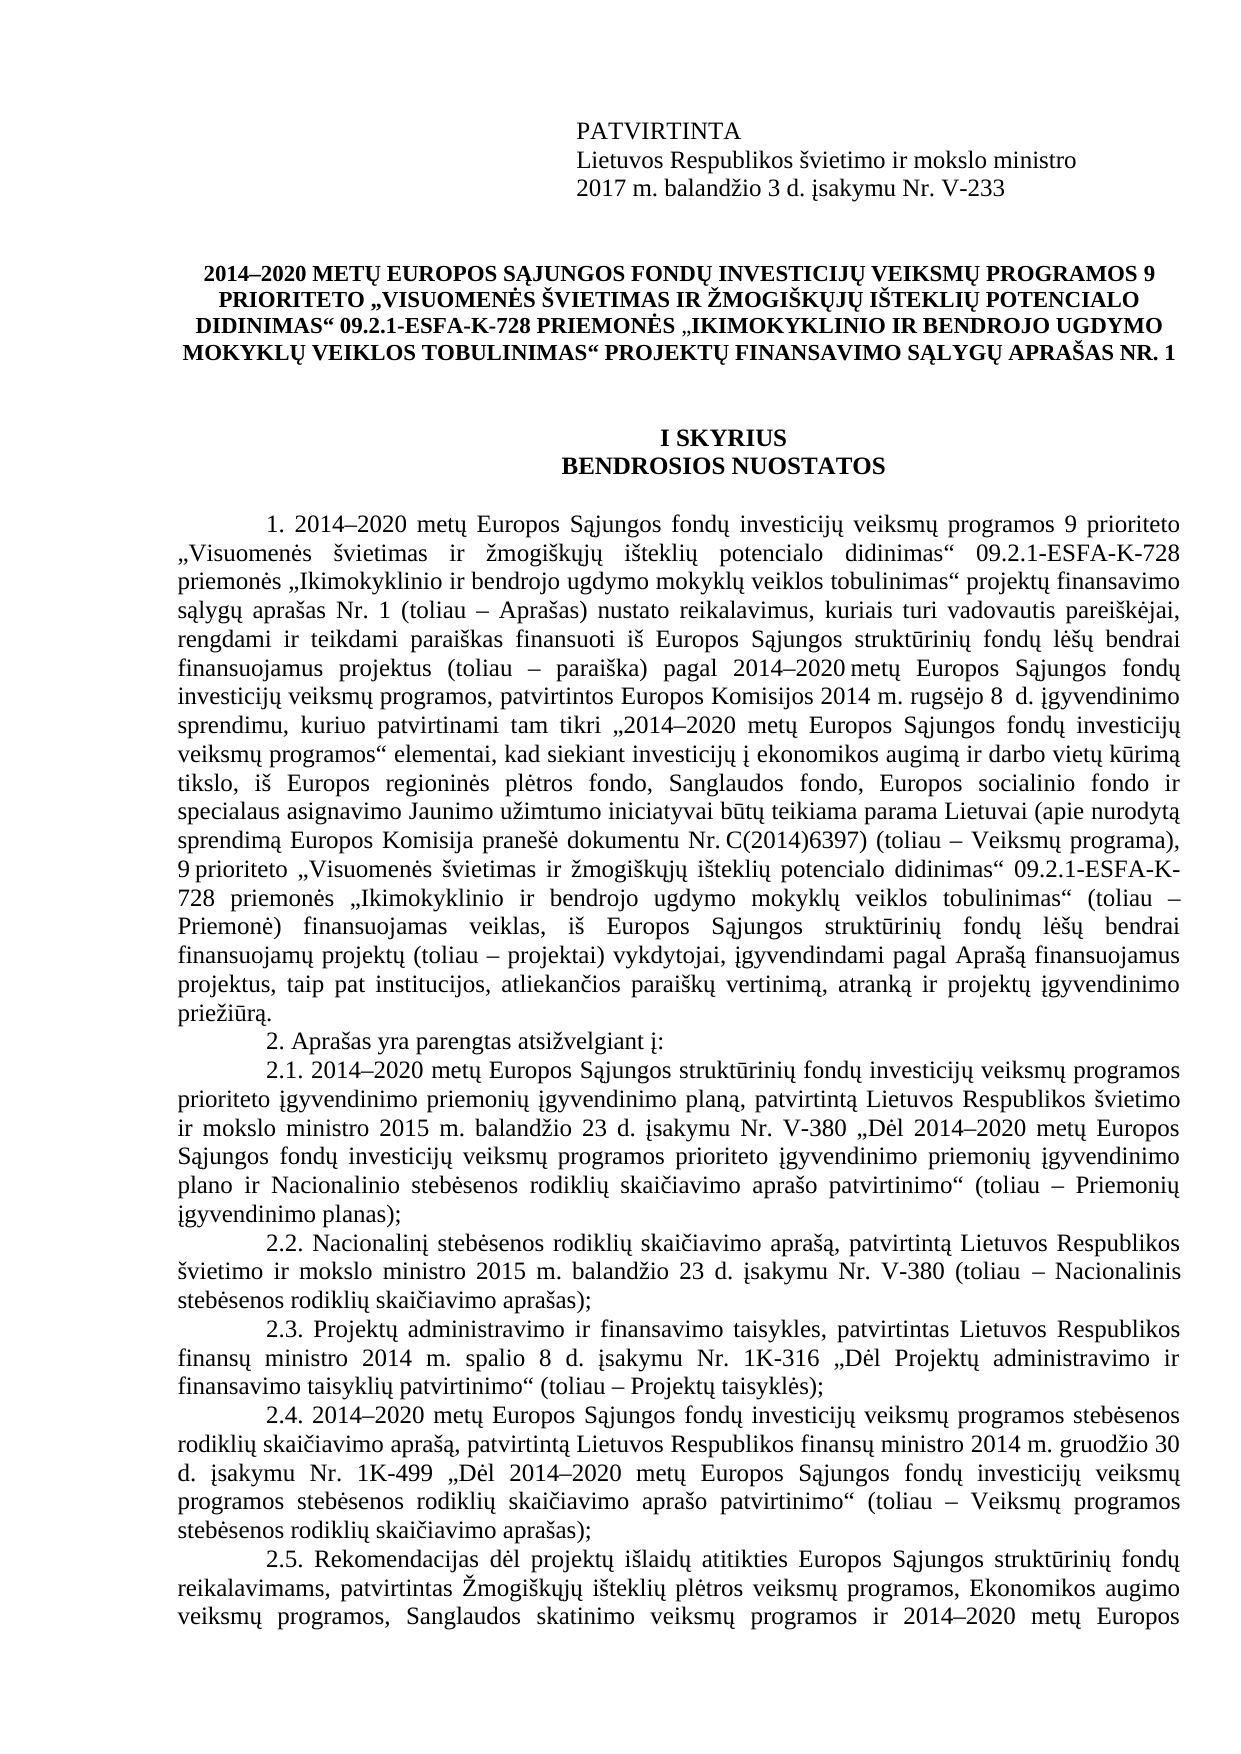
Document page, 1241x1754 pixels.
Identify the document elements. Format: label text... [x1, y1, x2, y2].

text 2. Aprašas yra parengtas atsižvelgiant į: [177, 1026, 1181, 1055]
text 2.1. 2014–2020 metų Europos Sąjungos struktūrinių fondų investicijų veiksmų programos prioriteto įgyvendinimo priemonių įgyvendinimo planą, patvirtintą Lietuvos Respublikos švietimo ir mokslo ministro 2015 m. balandžio 23 d. įsakymu Nr. V-380 „Dėl 2014–2020 metų Europos Sąjungos fondų investicijų veiksmų programos prioriteto įgyvendinimo priemonių įgyvendinimo plano ir Nacionalinio stebėsenos rodiklių skaičiavimo aprašo patvirtinimo“ (toliau – Priemonių įgyvendinimo planas); [177, 1055, 1181, 1228]
text 1. 2014–2020 metų Europos Sąjungos fondų investicijų veiksmų programos 9 prioriteto „Visuomenės švietimas ir žmogiškųjų išteklių potencialo didinimas“ 09.2.1-ESFA-K-728 priemonės „Ikimokyklinio ir bendrojo ugdymo mokyklų veiklos tobulinimas“ projektų finansavimo sąlygų aprašas Nr. 1 (toliau – Aprašas) nustato reikalavimus, kuriais turi vadovautis pareiškėjai, rengdami ir teikdami paraiškas finansuoti iš Europos Sąjungos struktūrinių fondų lėšų bendrai finansuojamus projektus (toliau – paraiška) pagal 2014–2020 metų Europos Sąjungos fondų investicijų veiksmų programos, patvirtintos Europos Komisijos 2014 m. rugsėjo 8 d. įgyvendinimo sprendimu, kuriuo patvirtinami tam tikri „2014–2020 metų Europos Sąjungos fondų investicijų veiksmų programos“ elementai, kad siekiant investicijų į ekonomikos augimą ir darbo vietų kūrimą tikslo, iš Europos regioninės plėtros fondo, Sanglaudos fondo, Europos socialinio fondo ir specialaus asignavimo Jaunimo užimtumo iniciatyvai būtų teikiama parama Lietuvai (apie nurodytą sprendimą Europos Komisija pranešė dokumentu Nr. C(2014)6397) (toliau – Veiksmų programa), 9 prioriteto „Visuomenės švietimas ir žmogiškųjų išteklių potencialo didinimas“ 09.2.1-ESFA-K-728 priemonės „Ikimokyklinio ir bendrojo ugdymo mokyklų veiklos tobulinimas“ (toliau – Priemonė) finansuojamas veiklas, iš Europos Sąjungos struktūrinių fondų lėšų bendrai finansuojamų projektų (toliau – projektai) vykdytojai, įgyvendindami pagal Aprašą finansuojamus projektus, taip pat institucijos, atliekančios paraiškų vertinimą, atranką ir projektų įgyvendinimo priežiūrą. [177, 509, 1181, 1026]
text BENDROSIOS NUOSTATOS [177, 451, 1181, 480]
text I SKYRIUS [177, 423, 1181, 451]
text Lietuvos Respublikos švietimo ir mokslo ministro [177, 145, 1181, 173]
text PATVIRTINTA [177, 116, 1181, 145]
text 2014–2020 METŲ EUROPOS SĄJUNGOS FONDŲ INVESTICIJŲ VEIKSMŲ PROGRAMOS 9 PRIORITETO „VISUOMENĖS ŠVIETIMAS IR ŽMOGIŠKŲJŲ IŠTEKLIŲ POTENCIALO DIDINIMAS“ 09.2.1-ESFA-K-728 PRIEMONĖS „IKIMOKYKLINIO IR BENDROJO UGDYMO MOKYKLŲ VEIKLOS TOBULINIMAS“ PROJEKTŲ FINANSAVIMO SĄLYGŲ APRAŠAS NR. 1 [177, 260, 1181, 365]
text 2.2. Nacionalinį stebėsenos rodiklių skaičiavimo aprašą, patvirtintą Lietuvos Respublikos švietimo ir mokslo ministro 2015 m. balandžio 23 d. įsakymu Nr. V-380 (toliau – Nacionalinis stebėsenos rodiklių skaičiavimo aprašas); [177, 1228, 1181, 1314]
text 2.3. Projektų administravimo ir finansavimo taisykles, patvirtintas Lietuvos Respublikos finansų ministro 2014 m. spalio 8 d. įsakymu Nr. 1K-316 „Dėl Projektų administravimo ir finansavimo taisyklių patvirtinimo“ (toliau – Projektų taisyklės); [177, 1314, 1181, 1400]
text 2.4. 2014–2020 metų Europos Sąjungos fondų investicijų veiksmų programos stebėsenos rodiklių skaičiavimo aprašą, patvirtintą Lietuvos Respublikos finansų ministro 2014 m. gruodžio 30 d. įsakymu Nr. 1K-499 „Dėl 2014–2020 metų Europos Sąjungos fondų investicijų veiksmų programos stebėsenos rodiklių skaičiavimo aprašo patvirtinimo“ (toliau – Veiksmų programos stebėsenos rodiklių skaičiavimo aprašas); [177, 1400, 1181, 1544]
text 2017 m. balandžio 3 d. įsakymu Nr. V-233 [177, 173, 1181, 202]
text 2.5. Rekomendacijas dėl projektų išlaidų atitikties Europos Sąjungos struktūrinių fondų reikalavimams, patvirtintas Žmogiškųjų išteklių plėtros veiksmų programos, Ekonomikos augimo veiksmų programos, Sanglaudos skatinimo veiksmų programos ir 2014–2020 metų Europos [177, 1544, 1181, 1630]
